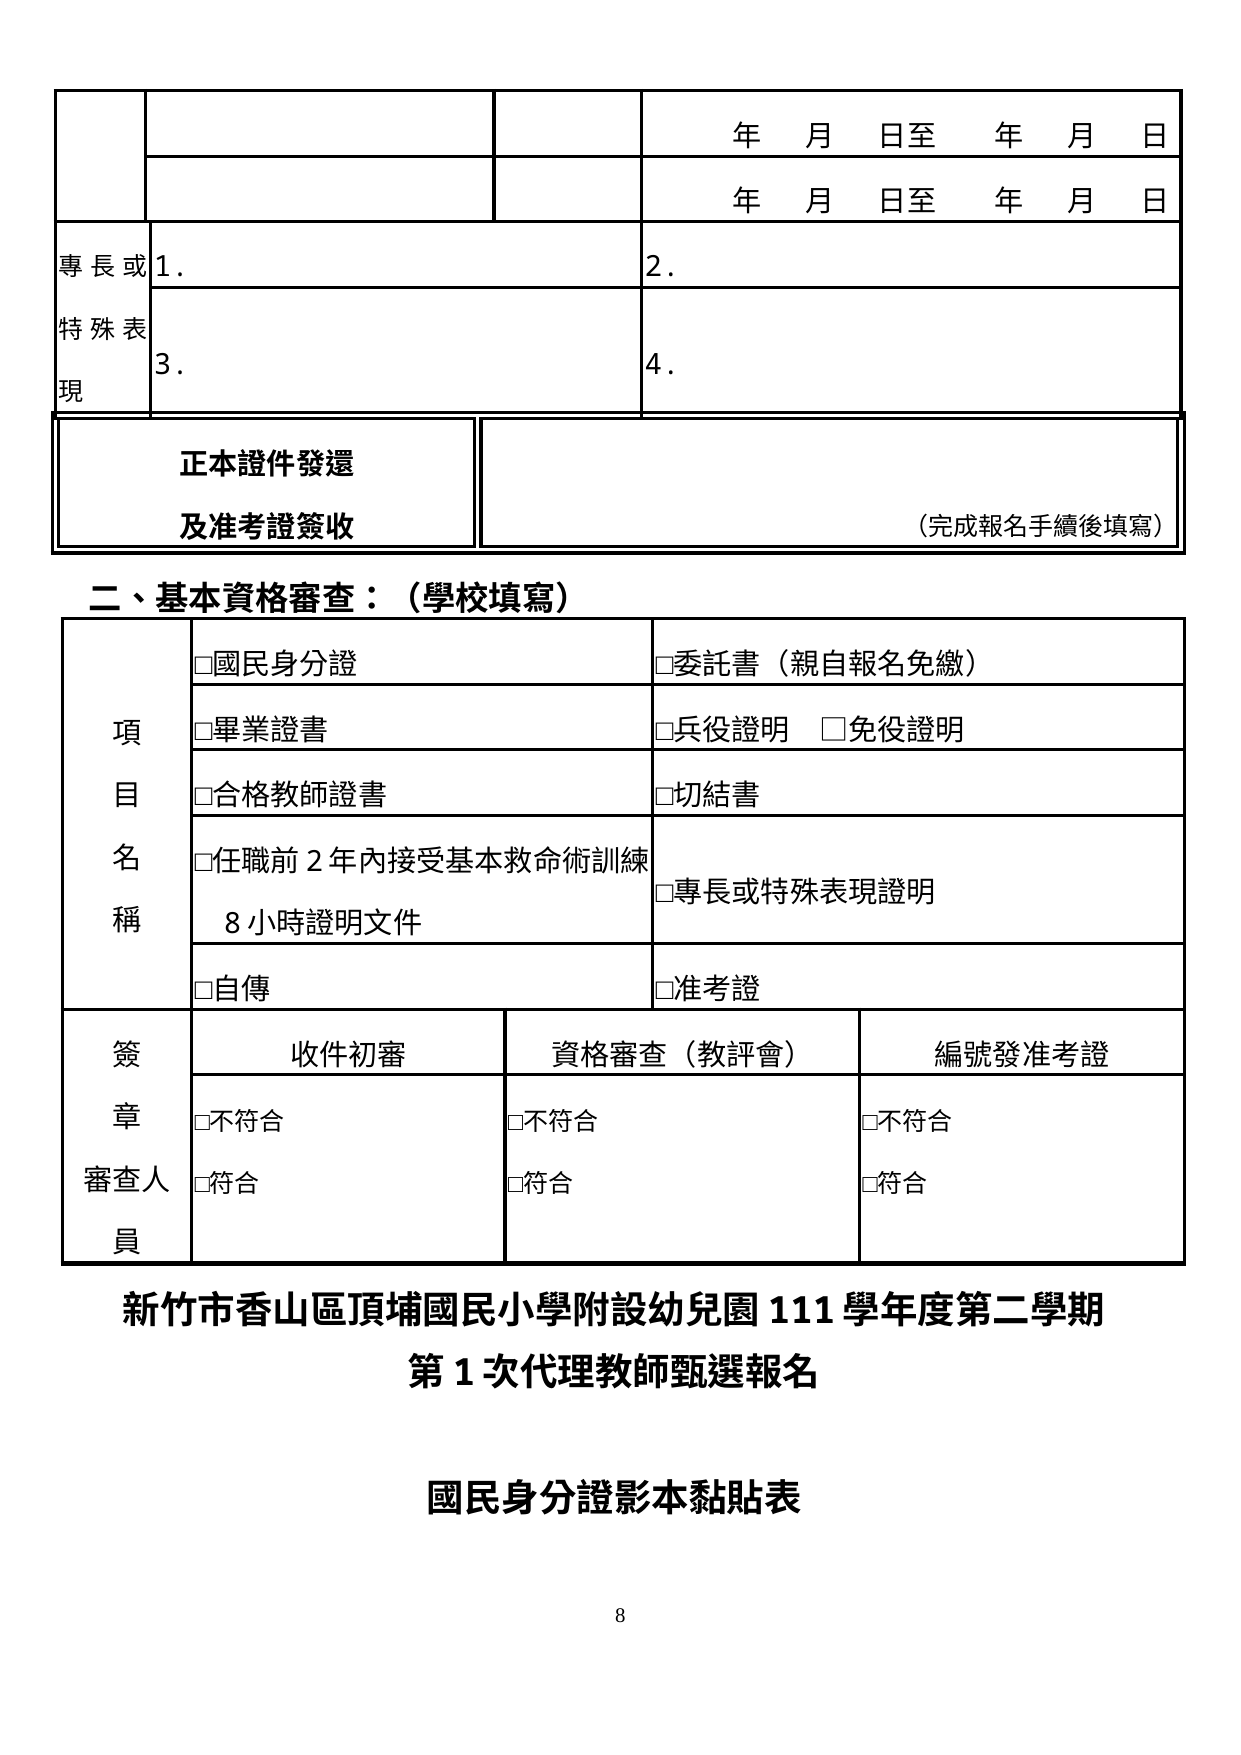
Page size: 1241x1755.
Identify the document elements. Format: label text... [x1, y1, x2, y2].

table_cell [496, 158, 640, 220]
table_cell □畢業證書 [193, 686, 651, 748]
table_cell 4. [643, 289, 1179, 411]
table_cell □不符合 □符合 [861, 1076, 1183, 1261]
table_cell 1. [152, 223, 640, 286]
table_header □委託書（親自報名免繳） [654, 620, 1183, 683]
table_cell 正本證件發還 及准考證簽收 [60, 420, 473, 545]
table_cell 正本證件發還 及准考證簽收 [152, 414, 478, 545]
table_cell 收件初審 [193, 1011, 503, 1073]
table_cell 編號發准考證 [861, 1011, 1183, 1073]
table_cell 專長或特殊表現 [57, 223, 149, 411]
text 第1次代理教師甄選報名 [76, 1328, 1152, 1390]
table_header □國民身分證 [193, 620, 651, 683]
table_cell □合格教師證書 [193, 751, 651, 814]
text 新竹市香山區頂埔國民小學附設幼兒園111學年度第二學期 [76, 1266, 1152, 1328]
table_cell 3. [152, 289, 640, 411]
table_cell 年 月 日至 年 月 日 [643, 158, 1179, 220]
table_cell 2. [643, 223, 1179, 286]
table_cell □不符合 □符合 [507, 1076, 858, 1261]
table_cell [478, 414, 640, 545]
table_cell □准考證 [654, 945, 1183, 1008]
table_cell [147, 92, 492, 154]
table_cell □切結書 [654, 751, 1183, 814]
table_cell [147, 158, 492, 220]
text 二、基本資格審查：（學校填寫） [89, 555, 1152, 617]
table_cell □不符合 □符合 [193, 1076, 503, 1261]
table_cell [57, 92, 144, 220]
table_header 項 目 名 稱 [64, 620, 190, 1008]
table_cell □自傳 [193, 945, 651, 1008]
table_cell [496, 92, 640, 154]
table_cell 年 月 日至 年 月 日 [643, 92, 1179, 154]
table_cell □專長或特殊表現證明 [654, 817, 1183, 942]
table_cell □兵役證明 □免役證明 [654, 686, 1183, 748]
text 國民身分證影本黏貼表 [76, 1453, 1152, 1515]
table_cell 資格審查（教評會） [507, 1011, 858, 1073]
table_cell 簽 章 審查人員 [64, 1011, 190, 1261]
table_cell □任職前2年內接受基本救命術訓練8小時證明文件 [193, 817, 651, 942]
table_cell （完成報名手續後填寫） [483, 420, 1176, 545]
